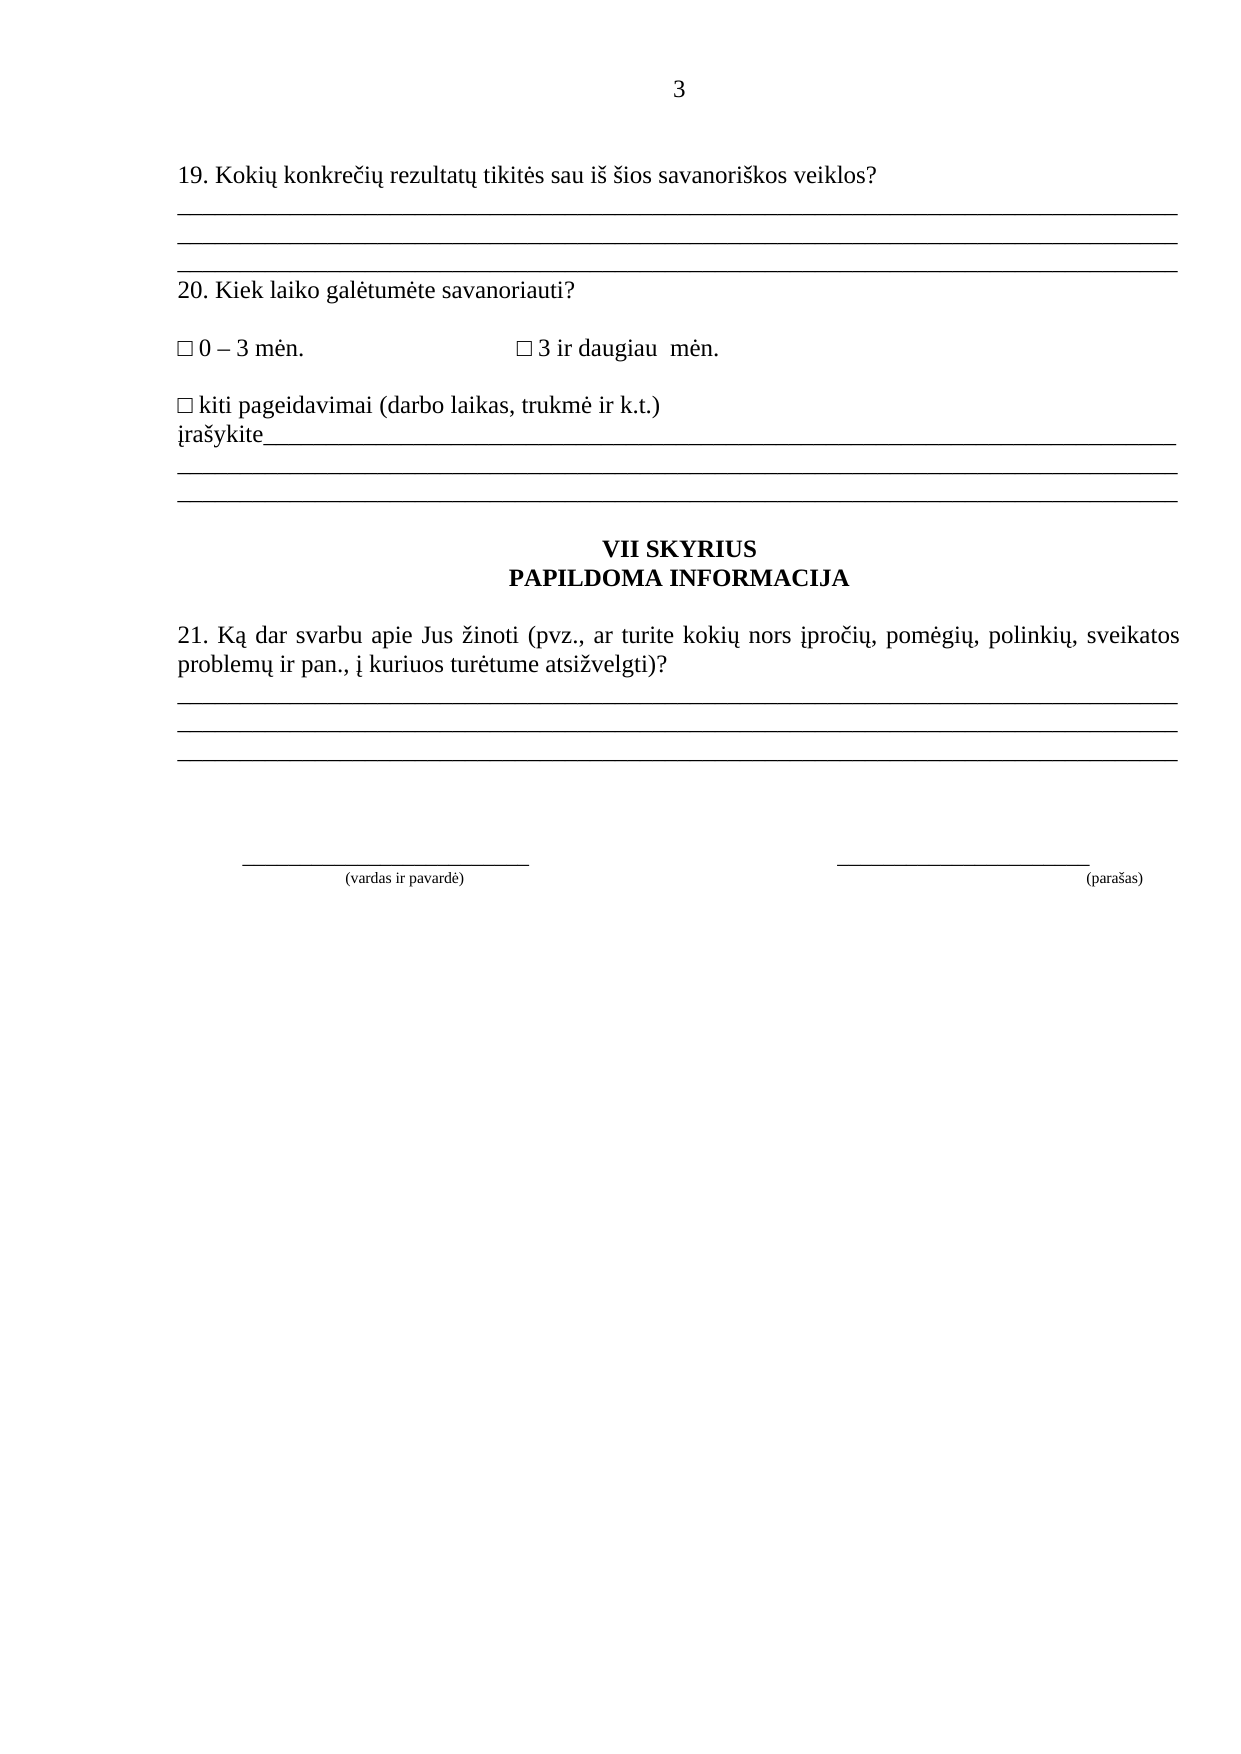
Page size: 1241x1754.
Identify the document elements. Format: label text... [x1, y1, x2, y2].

text 19. Kokių konkrečių rezultatų tikitės sau iš šios savanoriškos veiklos? [177, 160, 1181, 189]
text (vardas ir pavardė) (parašas) [177, 868, 1181, 926]
text ________________________________________________________________________________________________________________________________________________________________________________________________________________________________________________ [177, 678, 1181, 764]
text □ kiti pageidavimai (darbo laikas, trukmė ir k.t.) [177, 390, 1181, 419]
text įrašykite_________________________________________________________________________________________________________________________________________________________________________________________________________________________________________ [177, 419, 1181, 505]
text □ 0 – 3 mėn. □ 3 ir daugiau mėn. [177, 333, 1181, 361]
text 20. Kiek laiko galėtumėte savanoriauti? [177, 275, 1181, 304]
text PAPILDOMA INFORMACIJA [177, 563, 1181, 591]
text VII SKYRIUS [177, 534, 1181, 563]
text 21. Ką dar svarbu apie Jus žinoti (pvz., ar turite kokių nors įpročių, pomėgių, polinkių, sveikatos problemų ir pan., į kuriuos turėtume atsižvelgti)? [177, 620, 1181, 678]
text _________________________ ______________________ [177, 842, 1181, 868]
text ________________________________________________________________________________________________________________________________________________________________________________________________________________________________________________ [177, 189, 1181, 275]
